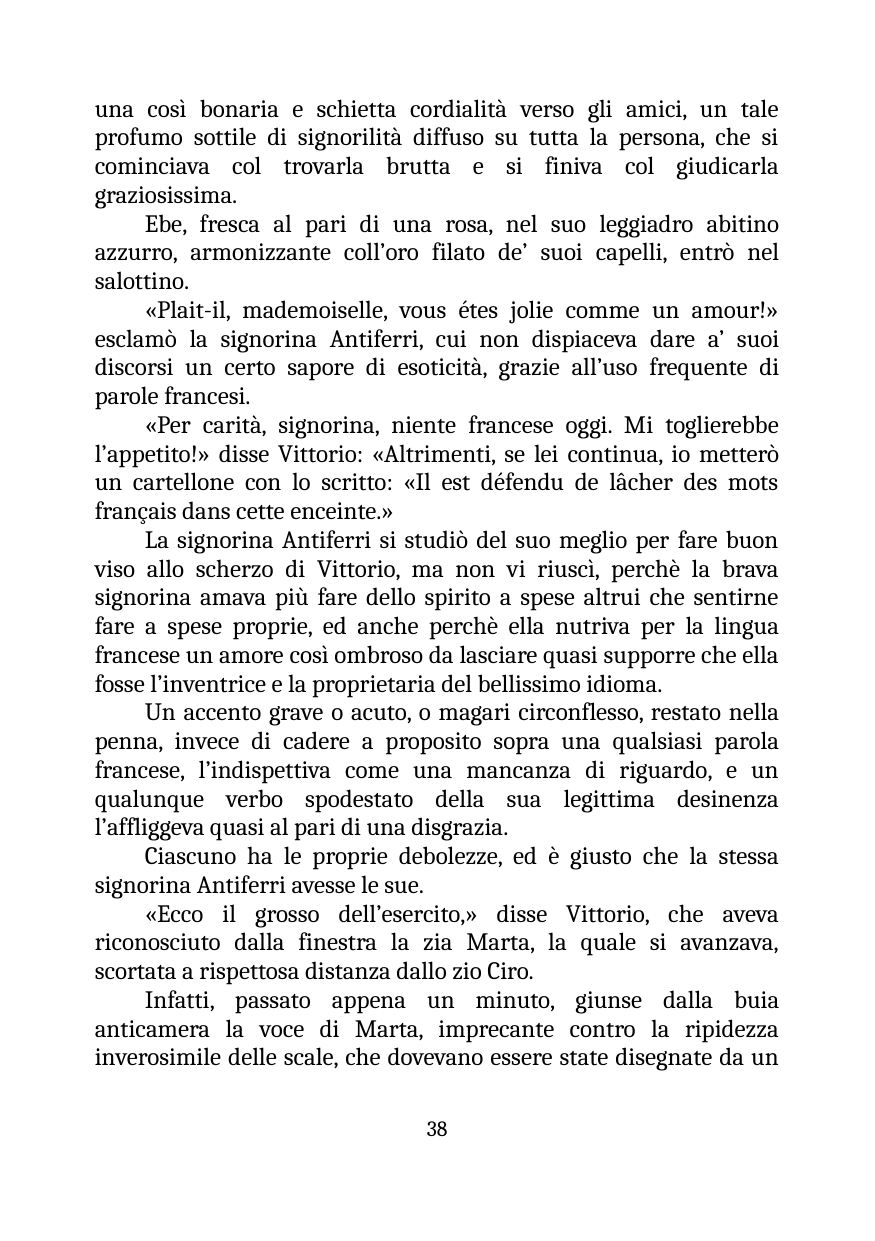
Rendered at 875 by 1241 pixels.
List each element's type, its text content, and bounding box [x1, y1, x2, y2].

text «Ecco il grosso dell’esercito,» disse Vittorio, che aveva riconosciuto dalla finestra la zia Marta, la quale si avanzava, scortata a rispettosa distanza dallo zio Ciro. [94, 899, 779, 986]
text La signorina Antiferri si studiò del suo meglio per fare buon viso allo scherzo di Vittorio, ma non vi riuscì, perchè la brava signorina amava più fare dello spirito a spese altrui che sentirne fare a spese proprie, ed anche perchè ella nutriva per la lingua francese un amore così ombroso da lasciare quasi supporre che ella fosse l’inventrice e la proprietaria del bellissimo idioma. [94, 526, 779, 698]
text «Plait-il, mademoiselle, vous étes jolie comme un amour!» esclamò la signorina Antiferri, cui non dispiaceva dare a’ suoi discorsi un certo sapore di esoticità, grazie all’uso frequente di parole francesi. [94, 296, 779, 411]
text Infatti, passato appena un minuto, giunse dalla buia anticamera la voce di Marta, imprecante contro la ripidezza inverosimile delle scale, che dovevano essere state disegnate da un [94, 986, 779, 1072]
text una così bonaria e schietta cordialità verso gli amici, un tale profumo sottile di signorilità diffuso su tutta la persona, che si cominciava col trovarla brutta e si finiva col giudicarla graziosissima. [94, 94, 779, 209]
text «Per carità, signorina, niente francese oggi. Mi toglierebbe l’appetito!» disse Vittorio: «Altrimenti, se lei continua, io metterò un cartellone con lo scritto: «Il est défendu de lâcher des mots français dans cette enceinte.» [94, 411, 779, 526]
text Ebe, fresca al pari di una rosa, nel suo leggiadro abitino azzurro, armonizzante coll’oro filato de’ suoi capelli, entrò nel salottino. [94, 209, 779, 296]
text Ciascuno ha le proprie debolezze, ed è giusto che la stessa signorina Antiferri avesse le sue. [94, 842, 779, 899]
text Un accento grave o acuto, o magari circonflesso, restato nella penna, invece di cadere a proposito sopra una qualsiasi parola francese, l’indispettiva come una mancanza di riguardo, e un qualunque verbo spodestato della sua legittima desinenza l’affliggeva quasi al pari di una disgrazia. [94, 698, 779, 842]
